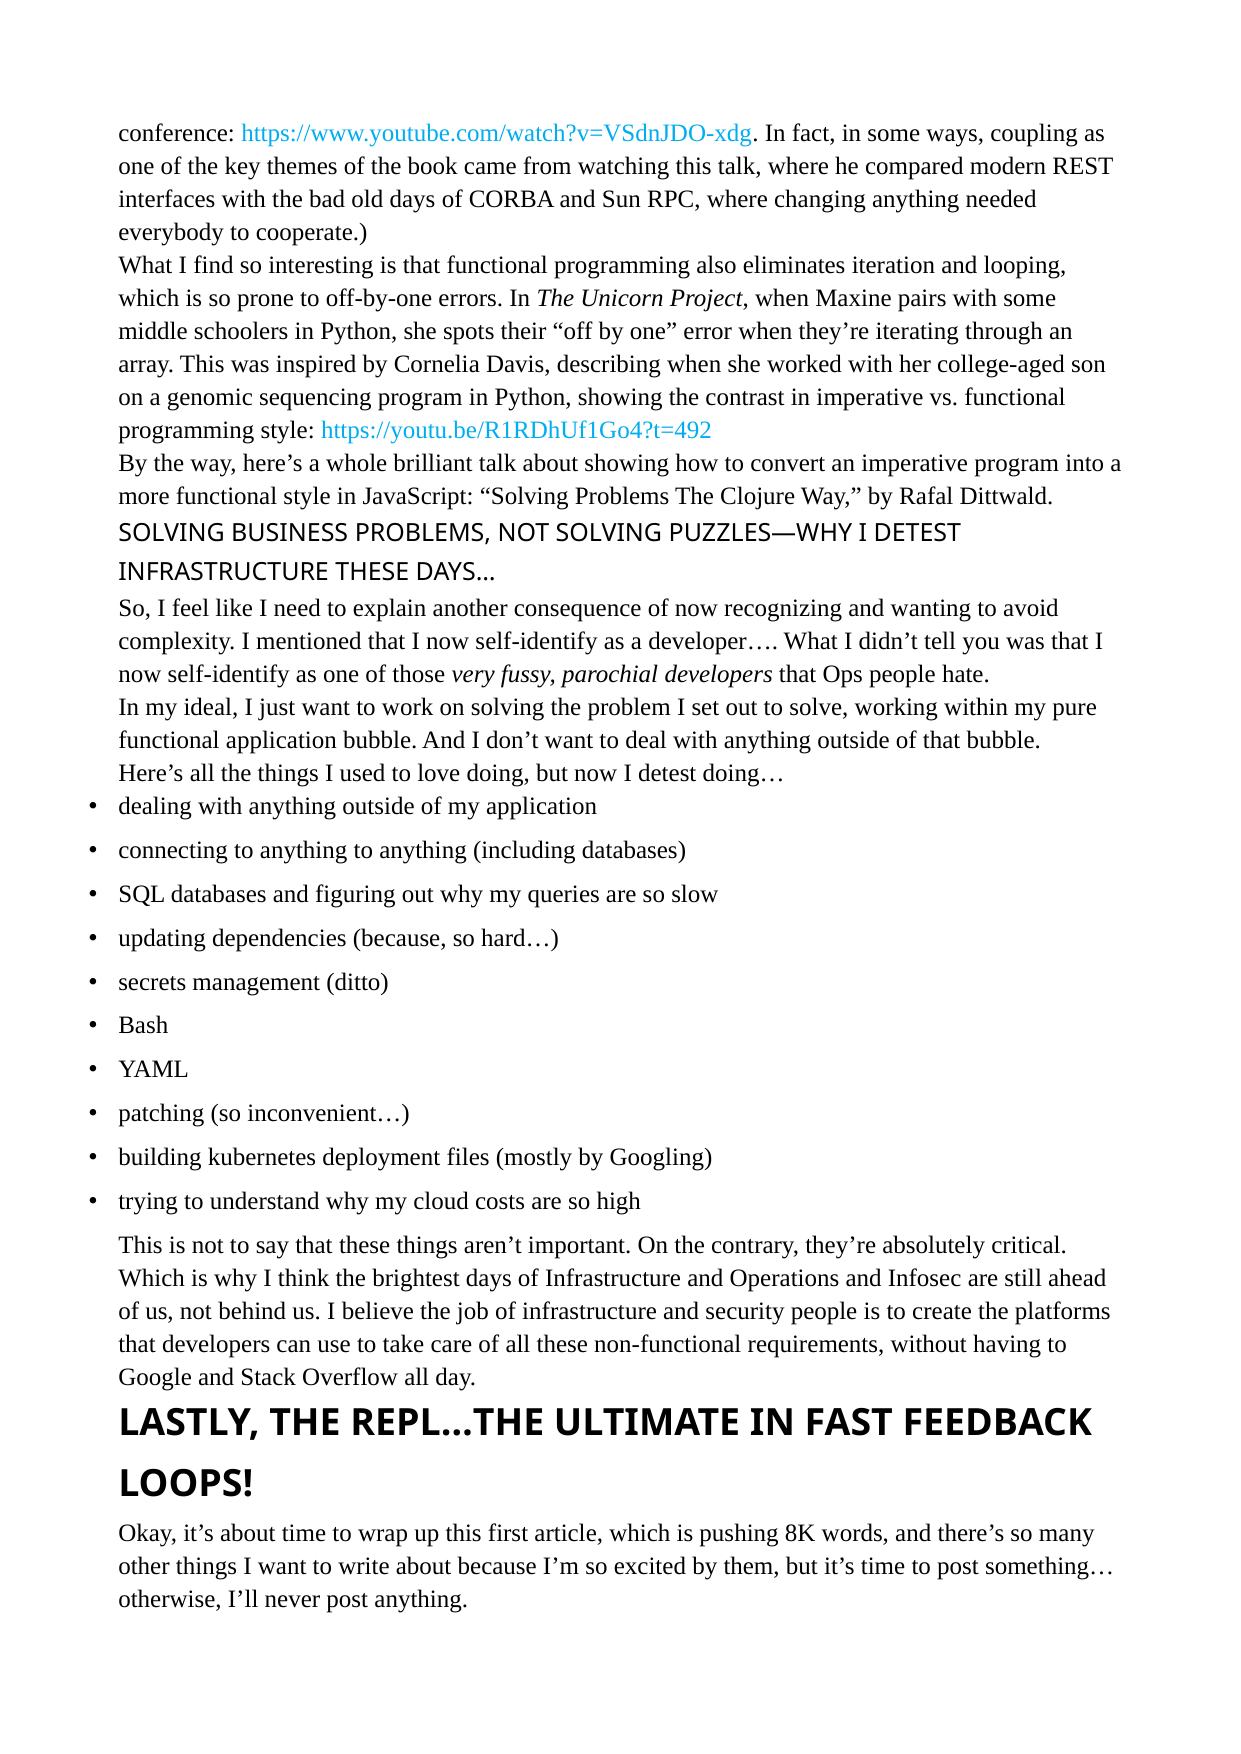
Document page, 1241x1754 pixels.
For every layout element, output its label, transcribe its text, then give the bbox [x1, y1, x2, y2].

list YAML [118, 1054, 1122, 1083]
list trying to understand why my cloud costs are so high [118, 1186, 1122, 1215]
picture [572, 422, 577, 433]
text By the way, here’s a whole brilliant talk about showing how to convert an imperative program into a more functional style in JavaScript: “Solving Problems The Clojure Way,” by Rafal Dittwald. [118, 448, 1122, 510]
list dealing with anything outside of my application [118, 791, 1122, 819]
text Okay, it’s about time to wrap up this first article, which is pushing 8K words, and there’s so many other things I want to write about because I’m so excited by them, but it’s time to post something…otherwise, I’ll never post anything. [118, 1518, 1122, 1613]
text conference: https://www.youtube.com/watch?v=VSdnJDO-xdg. In fact, in some ways, coupling as one of the key themes of the book came from watching this talk, where he compared modern REST interfaces with the bad old days of CORBA and Sun RPC, where changing anything needed everybody to cooperate.) [118, 118, 1122, 246]
list connecting to anything to anything (including databases) [118, 835, 1122, 863]
list patching (so inconvenient…) [118, 1098, 1122, 1127]
text What I find so interesting is that functional programming also eliminates iteration and looping, which is so prone to off-by-one errors. In The Unicorn Project, when Maxine pairs with some middle schoolers in Python, she spots their “off by one” error when they’re iterating through an array. This was inspired by Cornelia Davis, describing when she worked with her college-aged son on a genomic sequencing program in Python, showing the contrast in imperative vs. functional programming style: https://youtu.be/R1RDhUf1Go4?t=492 [118, 250, 1122, 444]
text So, I feel like I need to explain another consequence of now recognizing and wanting to avoid complexity. I mentioned that I now self-identify as a developer…. What I didn’t tell you was that I now self-identify as one of those very fussy, parochial developers that Ops people hate. [118, 593, 1122, 687]
list SQL databases and figuring out why my queries are so slow [118, 879, 1122, 907]
text Here’s all the things I used to love doing, but now I detest doing… [118, 758, 1122, 787]
list Bash [118, 1011, 1122, 1039]
list building kubernetes deployment files (mostly by Googling) [118, 1142, 1122, 1171]
text This is not to say that these things aren’t important. On the contrary, they’re absolutely critical. Which is why I think the brightest days of Infrastructure and Operations and Infosec are still ahead of us, not behind us. I believe the job of infrastructure and security people is to create the platforms that developers can use to take care of all these non-functional requirements, without having to Google and Stack Overflow all day. [118, 1230, 1122, 1391]
text SOLVING BUSINESS PROBLEMS, NOT SOLVING PUZZLES—WHY I DETEST INFRASTRUCTURE THESE DAYS… [118, 514, 1122, 588]
subtitle LASTLY, THE REPL…THE ULTIMATE IN FAST FEEDBACK LOOPS! [118, 1396, 1122, 1508]
list updating dependencies (because, so hard…) [118, 923, 1122, 951]
list secrets management (ditto) [118, 967, 1122, 995]
text In my ideal, I just want to work on solving the problem I set out to solve, working within my pure functional application bubble. And I don’t want to deal with anything outside of that bubble. [118, 692, 1122, 753]
